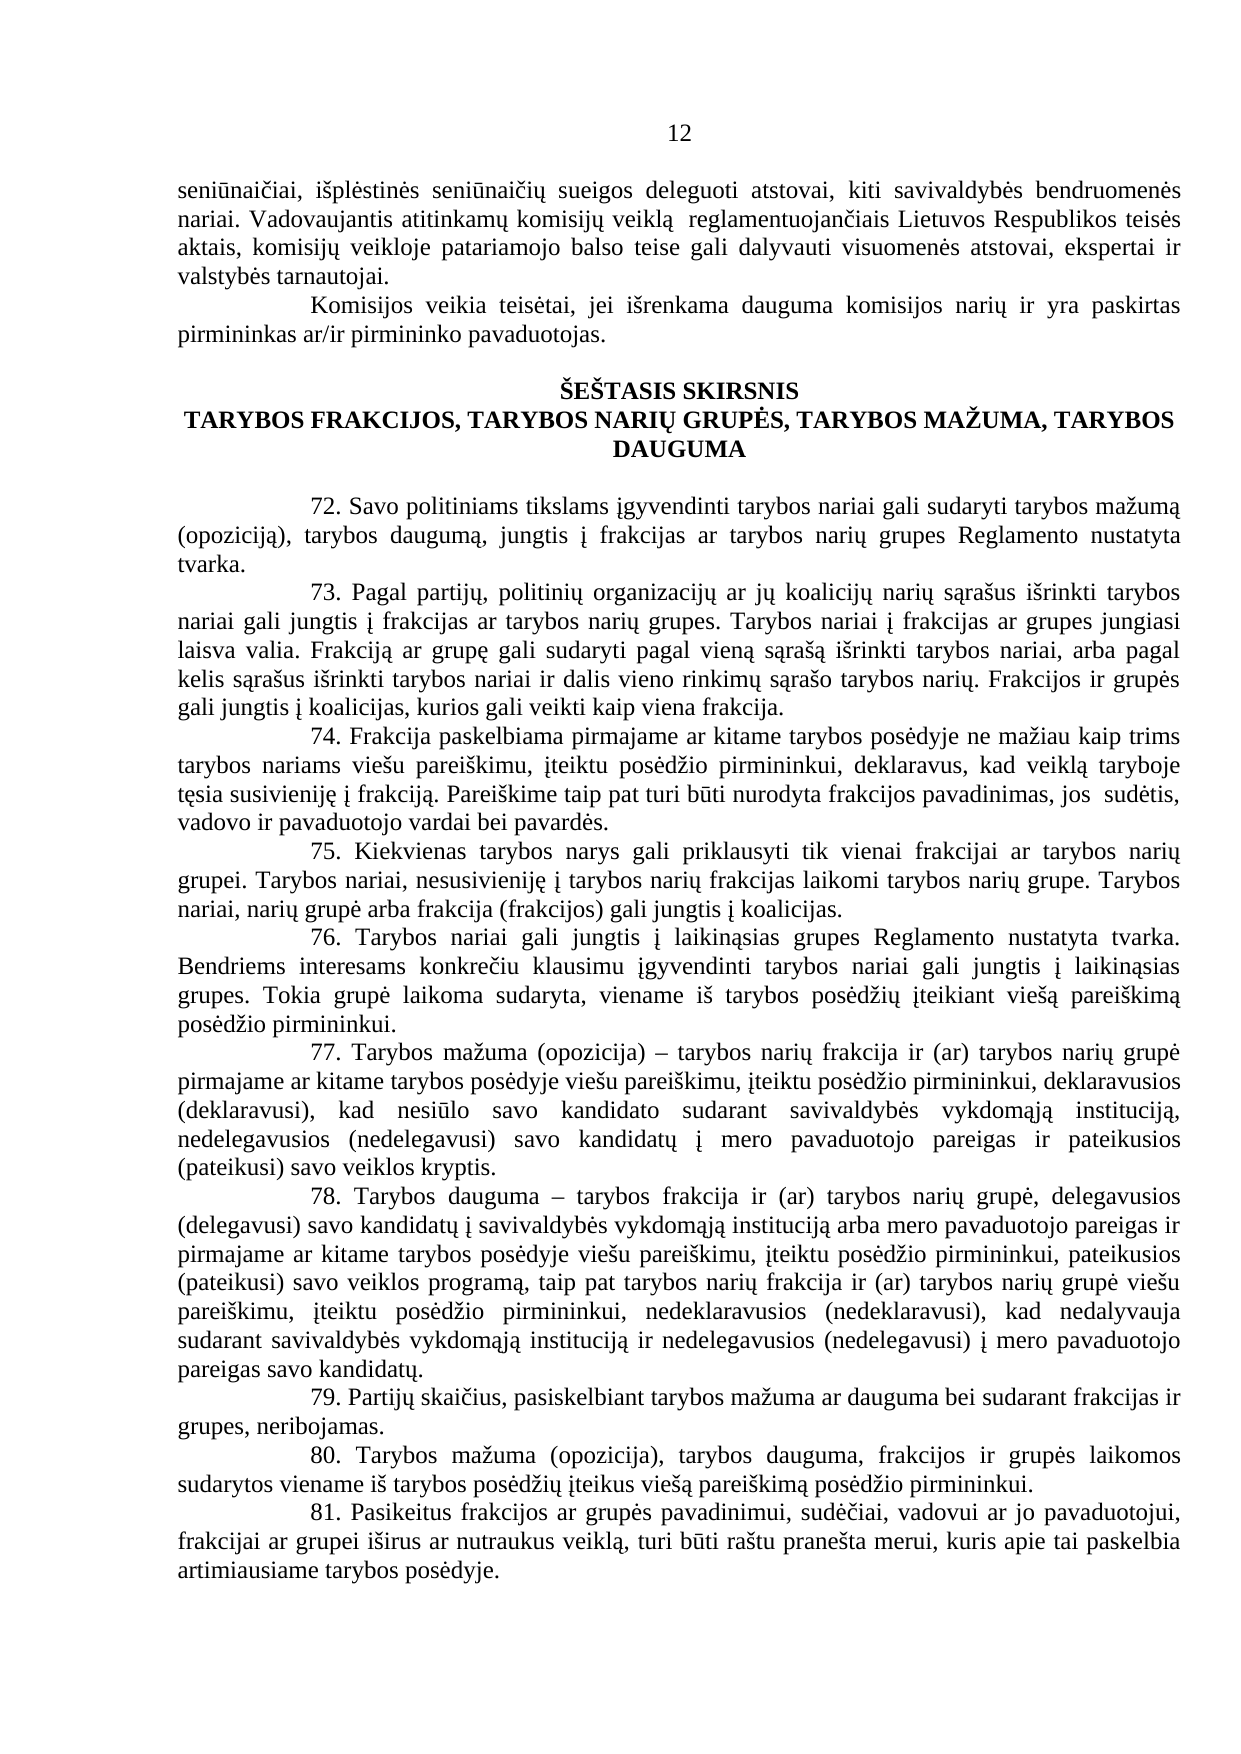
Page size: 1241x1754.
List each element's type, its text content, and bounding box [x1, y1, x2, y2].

text 74. Frakcija paskelbiama pirmajame ar kitame tarybos posėdyje ne mažiau kaip trims tarybos nariams viešu pareiškimu, įteiktu posėdžio pirmininkui, deklaravus, kad veiklą taryboje tęsia susivieniję į frakciją. Pareiškime taip pat turi būti nurodyta frakcijos pavadinimas, jos sudėtis, vadovo ir pavaduotojo vardai bei pavardės. [177, 721, 1181, 836]
text 78. Tarybos dauguma – tarybos frakcija ir (ar) tarybos narių grupė, delegavusios (delegavusi) savo kandidatų į savivaldybės vykdomąją instituciją arba mero pavaduotojo pareigas ir pirmajame ar kitame tarybos posėdyje viešu pareiškimu, įteiktu posėdžio pirmininkui, pateikusios (pateikusi) savo veiklos programą, taip pat tarybos narių frakcija ir (ar) tarybos narių grupė viešu pareiškimu, įteiktu posėdžio pirmininkui, nedeklaravusios (nedeklaravusi), kad nedalyvauja sudarant savivaldybės vykdomąją instituciją ir nedelegavusios (nedelegavusi) į mero pavaduotojo pareigas savo kandidatų. [177, 1181, 1181, 1382]
text TARYBOS FRAKCIJOS, TARYBOS NARIŲ GRUPĖS, TARYBOS MAŽUMA, TARYBOS DAUGUMA [177, 405, 1181, 462]
text 81. Pasikeitus frakcijos ar grupės pavadinimui, sudėčiai, vadovui ar jo pavaduotojui, frakcijai ar grupei iširus ar nutraukus veiklą, turi būti raštu pranešta merui, kuris apie tai paskelbia artimiausiame tarybos posėdyje. [177, 1497, 1181, 1584]
text 80. Tarybos mažuma (opozicija), tarybos dauguma, frakcijos ir grupės laikomos sudarytos viename iš tarybos posėdžių įteikus viešą pareiškimą posėdžio pirmininkui. [177, 1440, 1181, 1497]
text ŠEŠTASIS SKIRSNIS [177, 376, 1181, 405]
text 75. Kiekvienas tarybos narys gali priklausyti tik vienai frakcijai ar tarybos narių grupei. Tarybos nariai, nesusivieniję į tarybos narių frakcijas laikomi tarybos narių grupe. Tarybos nariai, narių grupė arba frakcija (frakcijos) gali jungtis į koalicijas. [177, 836, 1181, 922]
text seniūnaičiai, išplėstinės seniūnaičių sueigos deleguoti atstovai, kiti savivaldybės bendruomenės nariai. Vadovaujantis atitinkamų komisijų veiklą reglamentuojančiais Lietuvos Respublikos teisės aktais, komisijų veikloje patariamojo balso teise gali dalyvauti visuomenės atstovai, ekspertai ir valstybės tarnautojai. [177, 175, 1181, 290]
text Komisijos veikia teisėtai, jei išrenkama dauguma komisijos narių ir yra paskirtas pirmininkas ar/ir pirmininko pavaduotojas. [177, 290, 1181, 347]
text 79. Partijų skaičius, pasiskelbiant tarybos mažuma ar dauguma bei sudarant frakcijas ir grupes, neribojamas. [177, 1382, 1181, 1440]
text 72. Savo politiniams tikslams įgyvendinti tarybos nariai gali sudaryti tarybos mažumą (opoziciją), tarybos daugumą, jungtis į frakcijas ar tarybos narių grupes Reglamento nustatyta tvarka. [177, 491, 1181, 577]
text 73. Pagal partijų, politinių organizacijų ar jų koalicijų narių sąrašus išrinkti tarybos nariai gali jungtis į frakcijas ar tarybos narių grupes. Tarybos nariai į frakcijas ar grupes jungiasi laisva valia. Frakciją ar grupę gali sudaryti pagal vieną sąrašą išrinkti tarybos nariai, arba pagal kelis sąrašus išrinkti tarybos nariai ir dalis vieno rinkimų sąrašo tarybos narių. Frakcijos ir grupės gali jungtis į koalicijas, kurios gali veikti kaip viena frakcija. [177, 577, 1181, 721]
text 76. Tarybos nariai gali jungtis į laikinąsias grupes Reglamento nustatyta tvarka. Bendriems interesams konkrečiu klausimu įgyvendinti tarybos nariai gali jungtis į laikinąsias grupes. Tokia grupė laikoma sudaryta, viename iš tarybos posėdžių įteikiant viešą pareiškimą posėdžio pirmininkui. [177, 922, 1181, 1037]
text 77. Tarybos mažuma (opozicija) – tarybos narių frakcija ir (ar) tarybos narių grupė pirmajame ar kitame tarybos posėdyje viešu pareiškimu, įteiktu posėdžio pirmininkui, deklaravusios (deklaravusi), kad nesiūlo savo kandidato sudarant savivaldybės vykdomąją instituciją, nedelegavusios (nedelegavusi) savo kandidatų į mero pavaduotojo pareigas ir pateikusios (pateikusi) savo veiklos kryptis. [177, 1037, 1181, 1181]
